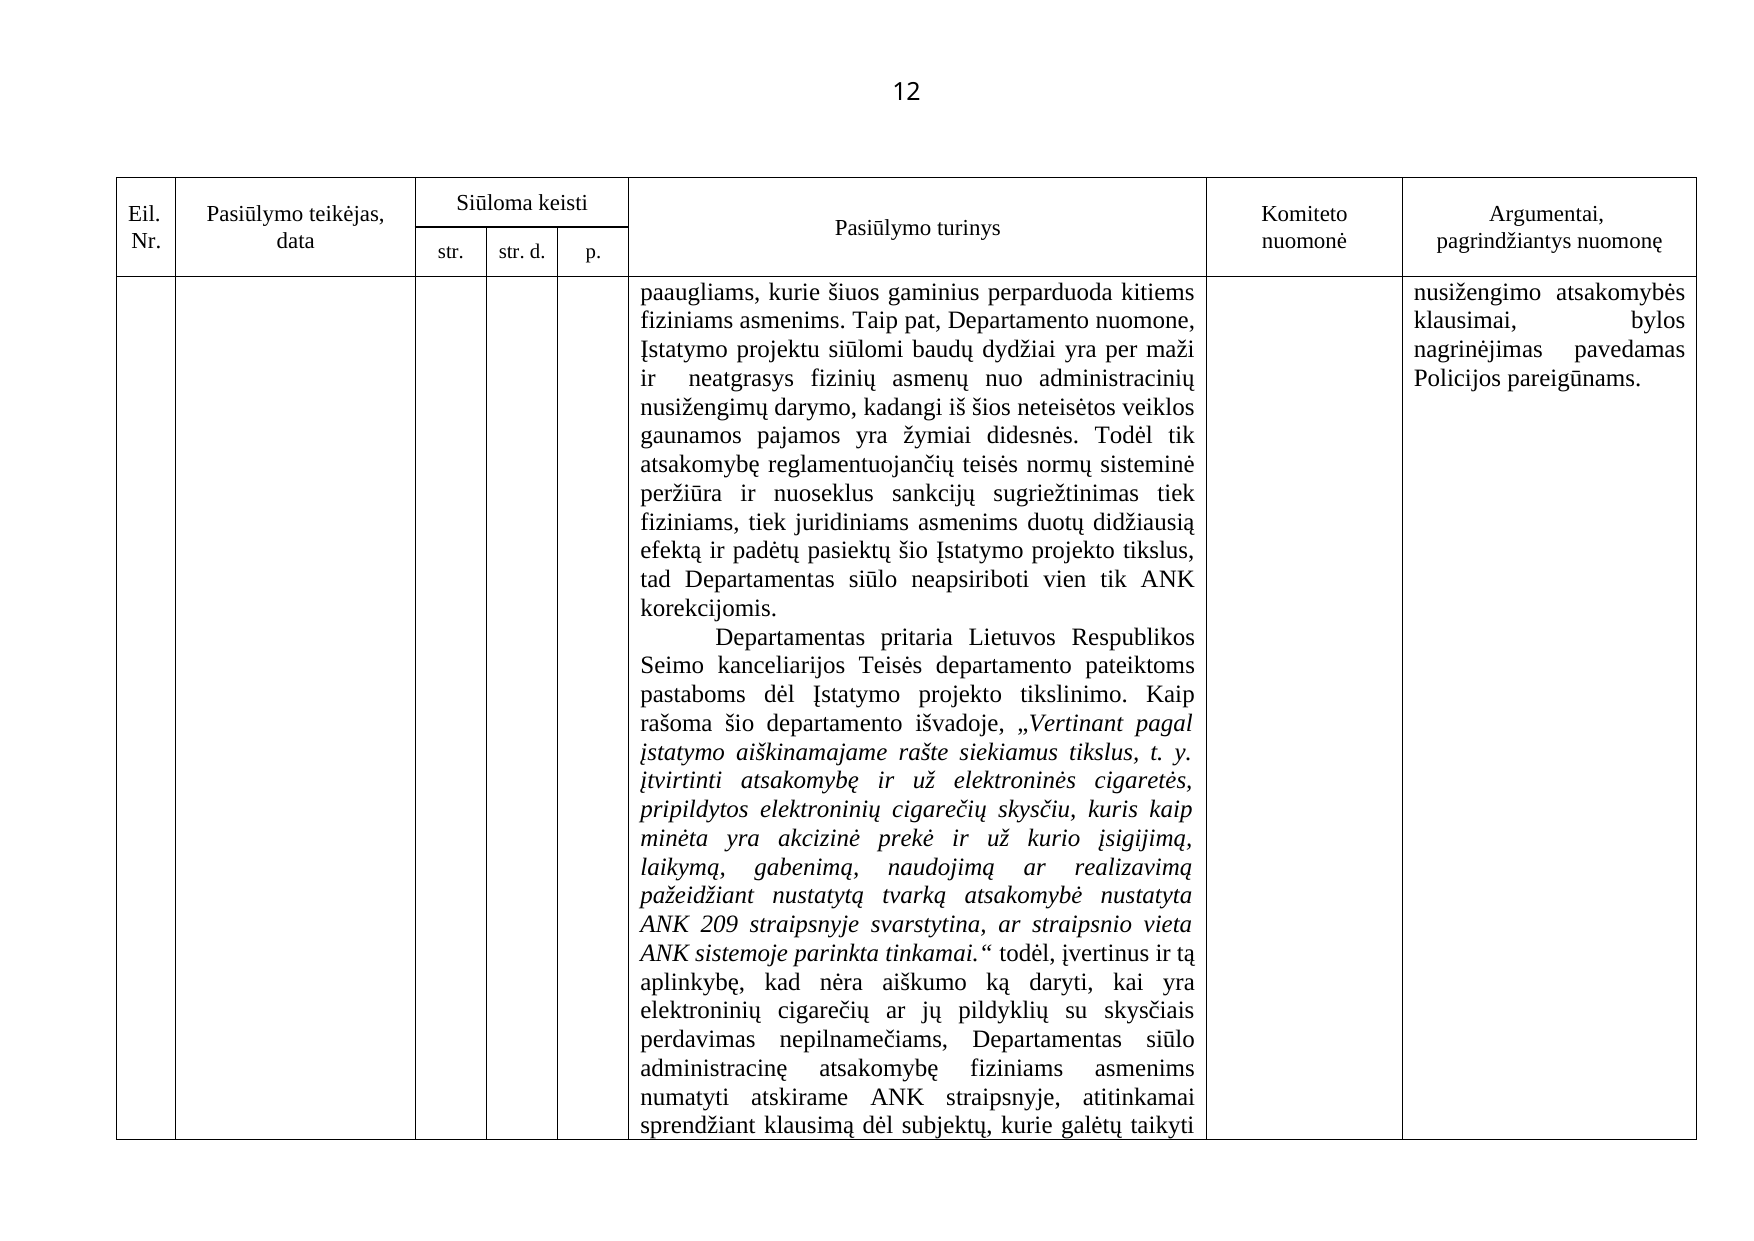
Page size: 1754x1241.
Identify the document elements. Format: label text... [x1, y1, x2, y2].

table_header Eil. Nr. [117, 178, 175, 276]
table_header Siūloma keisti [416, 178, 628, 226]
table_cell [176, 277, 415, 1139]
table_header Pasiūlymo turinys [629, 178, 1206, 276]
table_cell [416, 277, 486, 1139]
table_cell [487, 277, 557, 1139]
table_header Argumentai, pagrindžiantys nuomonę [1403, 178, 1696, 276]
table_header Pasiūlymo teikėjas, data [176, 178, 415, 276]
table_cell [1207, 277, 1402, 1139]
table_cell str. [416, 228, 486, 276]
table_cell [558, 277, 628, 1139]
table_cell paaugliams, kurie šiuos gaminius perparduoda kitiems fiziniams asmenims. Taip pat, Departamento nuomone, Įstatymo projektu siūlomi baudų dydžiai yra per maži ir neatgrasys fizinių asmenų nuo administracinių nusižengimų darymo, kadangi iš šios neteisėtos veiklos gaunamos pajamos yra žymiai didesnės. Todėl tik atsakomybę reglamentuojančių teisės normų sisteminė peržiūra ir nuoseklus sankcijų sugriežtinimas tiek fiziniams, tiek juridiniams asmenims duotų didžiausią efektą ir padėtų pasiektų šio Įstatymo projekto tikslus, tad Departamentas siūlo neapsiriboti vien tik ANK korekcijomis. Departamentas pritaria Lietuvos Respublikos Seimo kanceliarijos Teisės departamento pateiktoms pastaboms dėl Įstatymo projekto tikslinimo. Kaip rašoma šio departamento išvadoje, „Vertinant pagal įstatymo aiškinamajame rašte siekiamus tikslus, t. y. įtvirtinti atsakomybę ir už elektroninės cigaretės, pripildytos elektroninių cigarečių skysčiu, kuris kaip minėta yra akcizinė prekė ir už kurio įsigijimą, laikymą, gabenimą, naudojimą ar realizavimą pažeidžiant nustatytą tvarką atsakomybė nustatyta ANK 209 straipsnyje svarstytina, ar straipsnio vieta ANK sistemoje parinkta tinkamai.“ todėl, įvertinus ir tą aplinkybę, kad nėra aiškumo ką daryti, kai yra elektroninių cigarečių ar jų pildyklių su skysčiais perdavimas nepilnamečiams, Departamentas siūlo administracinę atsakomybę fiziniams asmenims numatyti atskirame ANK straipsnyje, atitinkamai sprendžiant klausimą dėl subjektų, kurie galėtų taikyti [629, 277, 1206, 1139]
table_header Komiteto nuomonė [1207, 178, 1402, 276]
table_cell [117, 277, 175, 1139]
table_cell str. d. [487, 228, 557, 276]
table_cell nusižengimo atsakomybės klausimai, bylos nagrinėjimas pavedamas Policijos pareigūnams. [1403, 277, 1696, 1139]
table_cell p. [558, 228, 628, 276]
